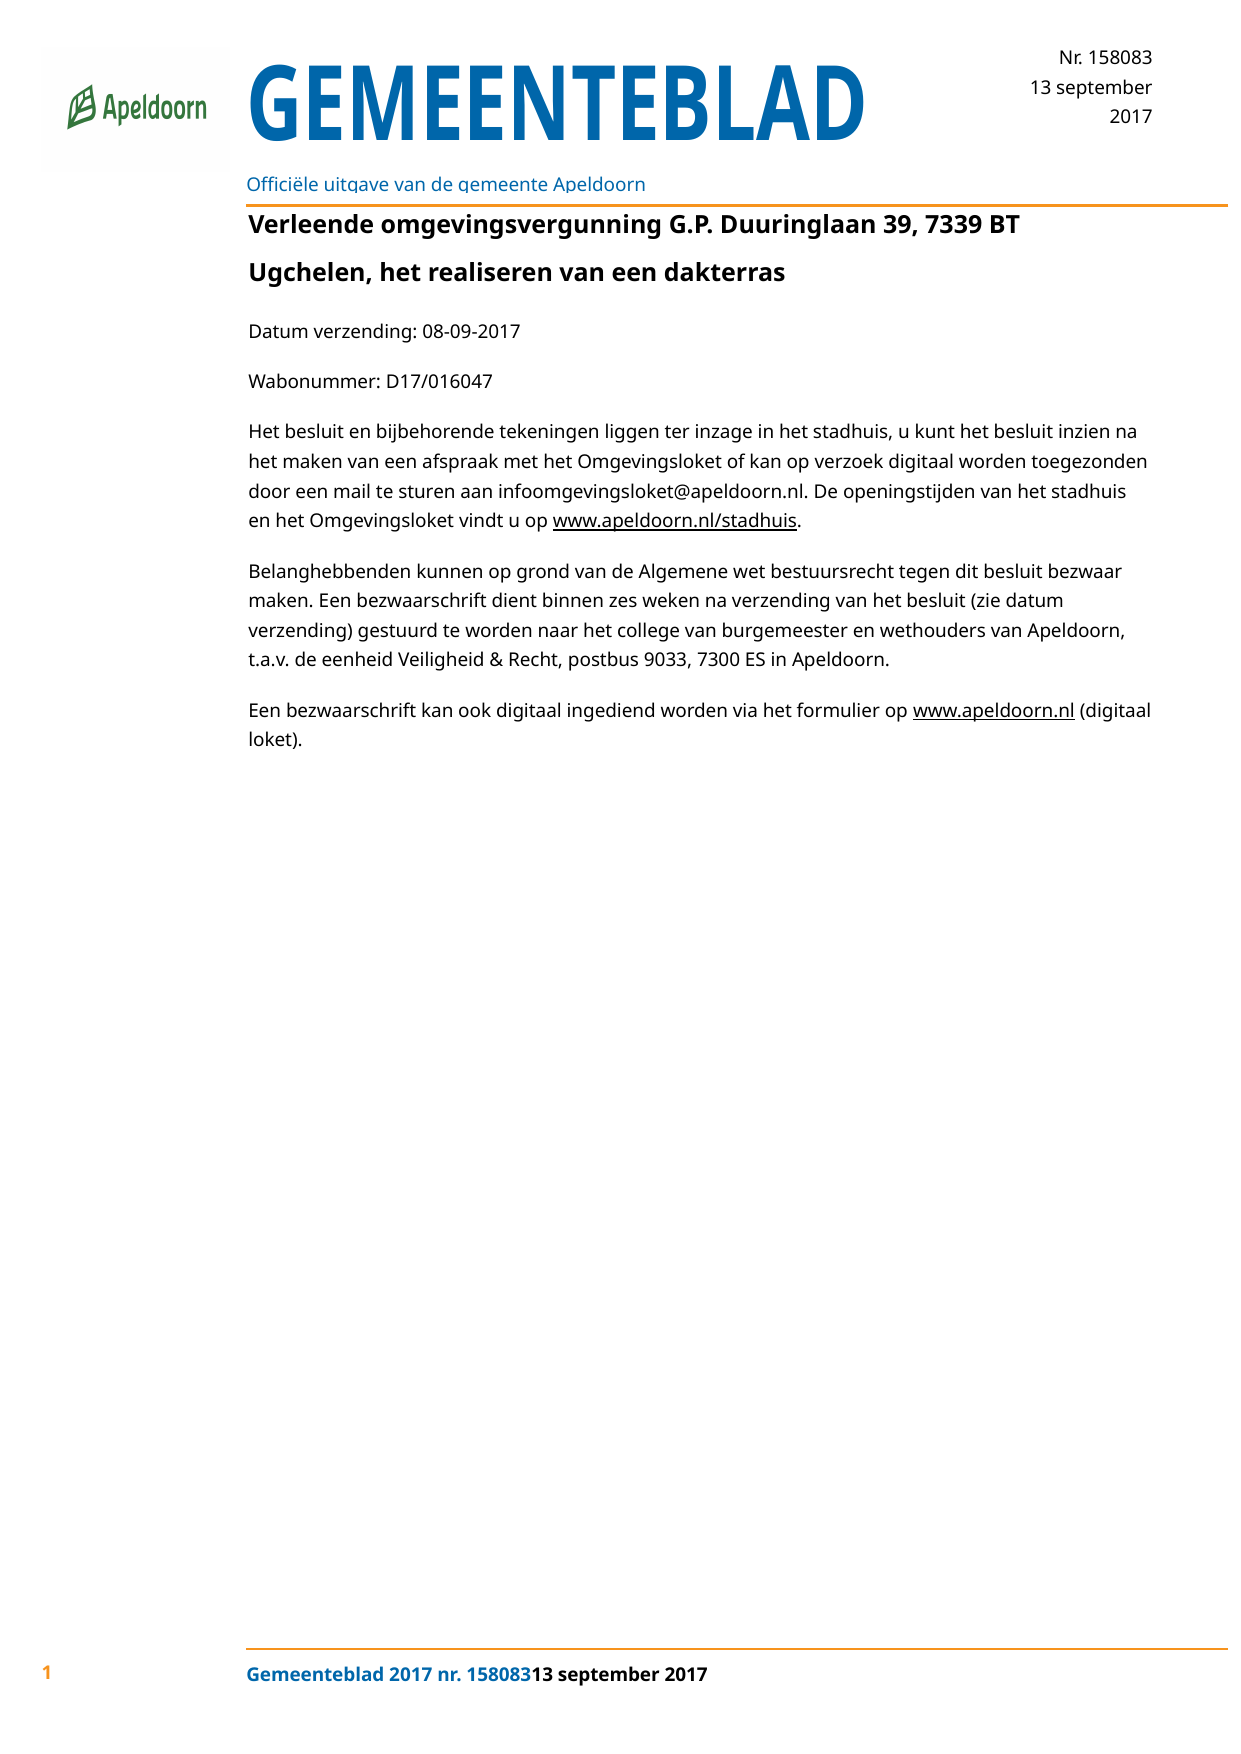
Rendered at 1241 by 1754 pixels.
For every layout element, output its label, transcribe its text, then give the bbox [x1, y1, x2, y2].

text Wabonummer: D17/016047 [248, 368, 1152, 394]
text Belanghebbenden kunnen op grond van de Algemene wet bestuursrecht tegen dit besluit bezwaar maken. Een bezwaarschrift dient binnen zes weken na verzending van het besluit (zie datum verzending) gestuurd te worden naar het college van burgemeester en wethouders van Apeldoorn, t.a.v. de eenheid Veiligheid & Recht, postbus 9033, 7300 ES in Apeldoorn. [248, 558, 1152, 672]
picture [41, 47, 231, 172]
text Het besluit en bijbehorende tekeningen liggen ter inzage in het stadhuis, u kunt het besluit inzien na het maken van een afspraak met het Omgevingsloket of kan op verzoek digitaal worden toegezonden door een mail te sturen aan infoomgevingsloket@apeldoorn.nl. De openingstijden van het stadhuis en het Omgevingsloket vindt u op www.apeldoorn.nl/stadhuis. [248, 419, 1152, 533]
text Verleende omgevingsvergunning G.P. Duuringlaan 39, 7339 BT Ugchelen, het realiseren van een dakterras [248, 207, 1152, 288]
text Datum verzending: 08-09-2017 [248, 318, 1152, 344]
text Een bezwaarschrift kan ook digitaal ingediend worden via het formulier op www.apeldoorn.nl (digitaal loket). [248, 697, 1152, 752]
